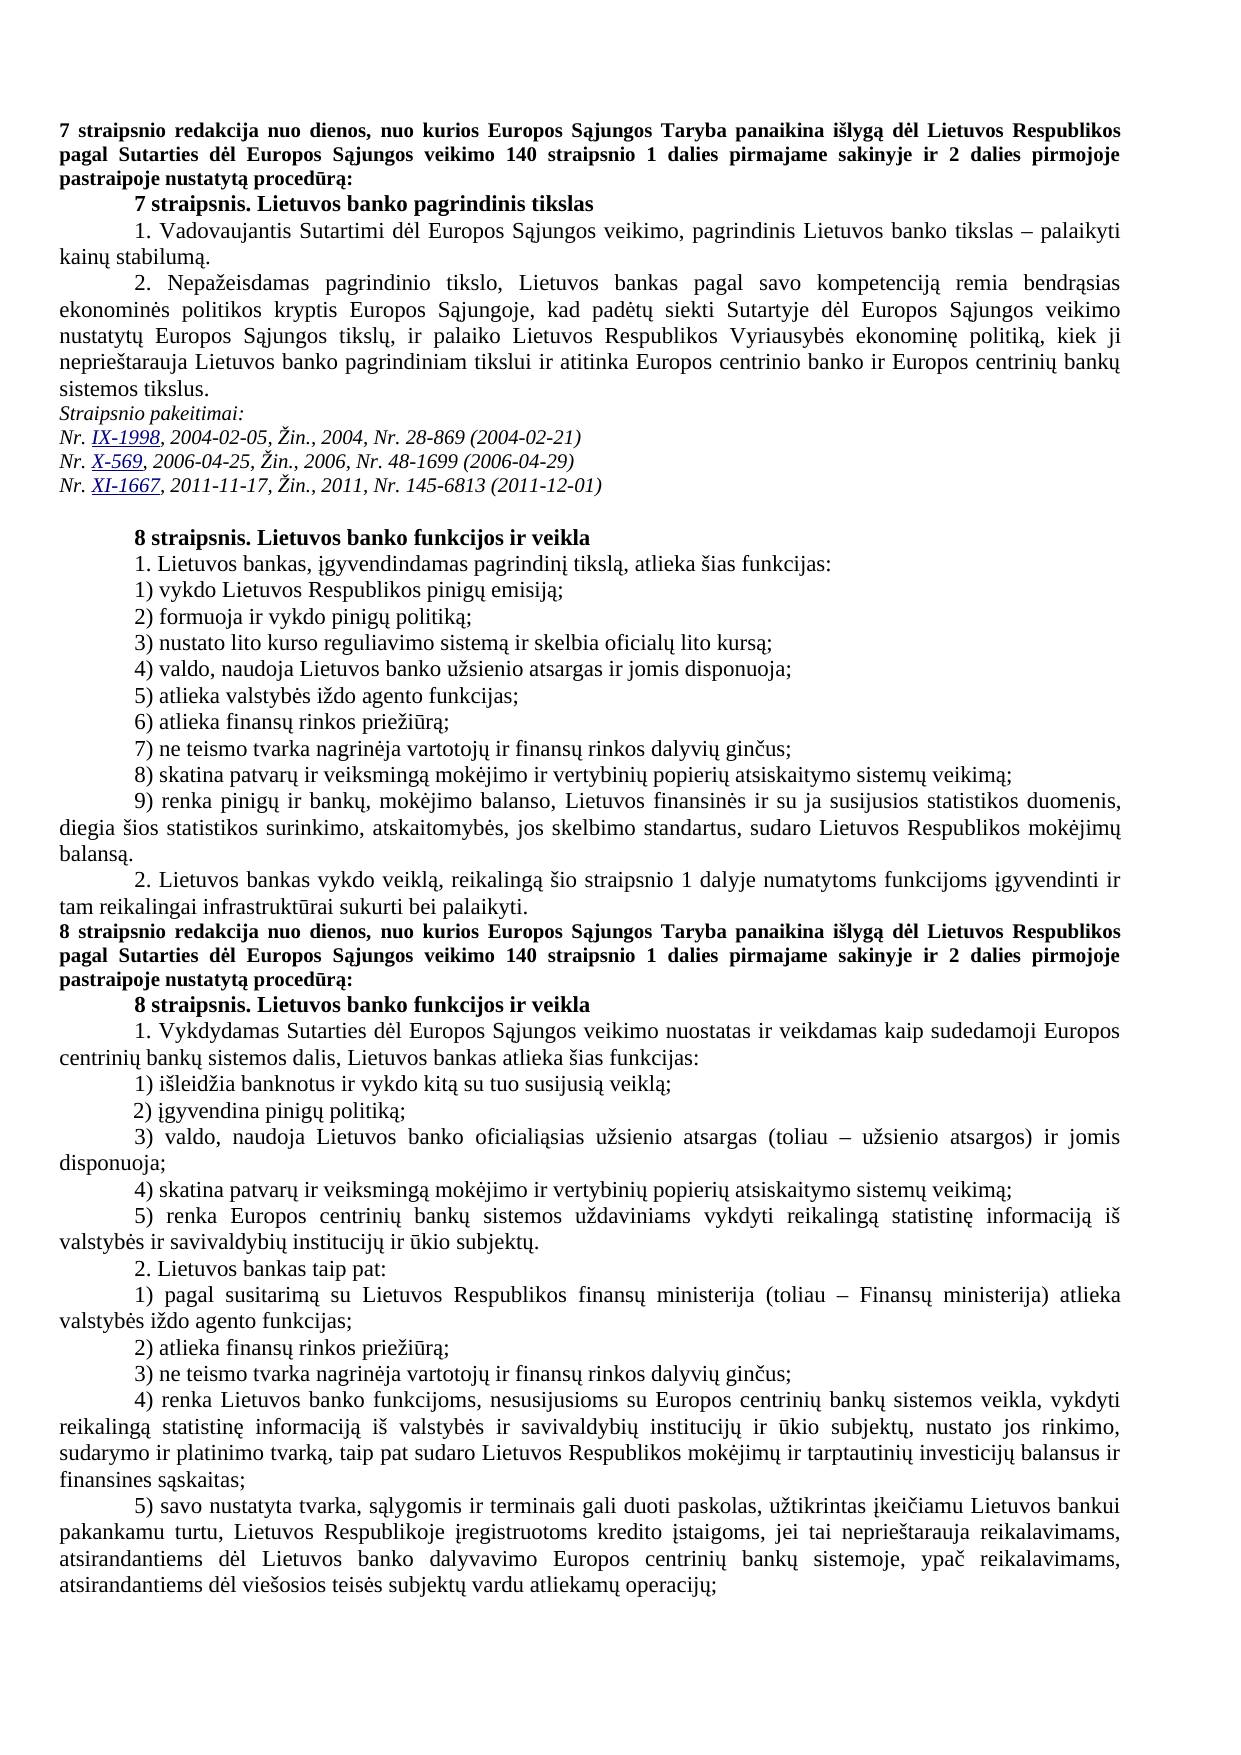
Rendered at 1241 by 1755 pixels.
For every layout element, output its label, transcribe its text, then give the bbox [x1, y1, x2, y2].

text 2) atlieka finansų rinkos priežiūrą; [59, 1334, 1122, 1360]
text 8 straipsnis. Lietuvos banko funkcijos ir veikla [59, 991, 1122, 1018]
text 3) ne teismo tvarka nagrinėja vartotojų ir finansų rinkos dalyvių ginčus; [59, 1360, 1122, 1387]
text 4) valdo, naudoja Lietuvos banko užsienio atsargas ir jomis disponuoja; [59, 656, 1122, 682]
text 2. Lietuvos bankas taip pat: [59, 1255, 1122, 1281]
text 2) įgyvendina pinigų politiką; [59, 1097, 1122, 1123]
text 7 straipsnis. Lietuvos banko pagrindinis tikslas [59, 190, 1122, 217]
text 8 straipsnio redakcija nuo dienos, nuo kurios Europos Sąjungos Taryba panaikina išlygą dėl Lietuvos Respublikos pagal Sutarties dėl Europos Sąjungos veikimo 140 straipsnio 1 dalies pirmajame sakinyje ir 2 dalies pirmojoje pastraipoje nustatytą procedūrą: [59, 919, 1122, 991]
text 5) renka Europos centrinių bankų sistemos uždaviniams vykdyti reikalingą statistinę informaciją iš valstybės ir savivaldybių institucijų ir ūkio subjektų. [59, 1202, 1122, 1255]
text 3) valdo, naudoja Lietuvos banko oficialiąsias užsienio atsargas (toliau – užsienio atsargos) ir jomis disponuoja; [59, 1123, 1122, 1176]
text 1) vykdo Lietuvos Respublikos pinigų emisiją; [59, 576, 1122, 603]
text Nr. XI-1667, 2011-11-17, Žin., 2011, Nr. 145-6813 (2011-12-01) [59, 473, 1122, 497]
text 1) pagal susitarimą su Lietuvos Respublikos finansų ministerija (toliau – Finansų ministerija) atlieka valstybės iždo agento funkcijas; [59, 1281, 1122, 1334]
text 1. Lietuvos bankas, įgyvendindamas pagrindinį tikslą, atlieka šias funkcijas: [59, 550, 1122, 576]
text 3) nustato lito kurso reguliavimo sistemą ir skelbia oficialų lito kursą; [59, 629, 1122, 656]
text 7 straipsnio redakcija nuo dienos, nuo kurios Europos Sąjungos Taryba panaikina išlygą dėl Lietuvos Respublikos pagal Sutarties dėl Europos Sąjungos veikimo 140 straipsnio 1 dalies pirmajame sakinyje ir 2 dalies pirmojoje pastraipoje nustatytą procedūrą: [59, 118, 1122, 190]
text 7) ne teismo tvarka nagrinėja vartotojų ir finansų rinkos dalyvių ginčus; [59, 734, 1122, 761]
text Nr. X-569, 2006-04-25, Žin., 2006, Nr. 48-1699 (2006-04-29) [59, 449, 1122, 473]
text 1. Vykdydamas Sutarties dėl Europos Sąjungos veikimo nuostatas ir veikdamas kaip sudedamoji Europos centrinių bankų sistemos dalis, Lietuvos bankas atlieka šias funkcijas: [59, 1018, 1122, 1070]
text 1) išleidžia banknotus ir vykdo kitą su tuo susijusią veiklą; [59, 1070, 1122, 1097]
text 4) renka Lietuvos banko funkcijoms, nesusijusioms su Europos centrinių bankų sistemos veikla, vykdyti reikalingą statistinę informaciją iš valstybės ir savivaldybių institucijų ir ūkio subjektų, nustato jos rinkimo, sudarymo ir platinimo tvarką, taip pat sudaro Lietuvos Respublikos mokėjimų ir tarptautinių investicijų balansus ir finansines sąskaitas; [59, 1387, 1122, 1492]
text 4) skatina patvarų ir veiksmingą mokėjimo ir vertybinių popierių atsiskaitymo sistemų veikimą; [59, 1176, 1122, 1202]
text 8 straipsnis. Lietuvos banko funkcijos ir veikla [59, 524, 1122, 550]
text 9) renka pinigų ir bankų, mokėjimo balanso, Lietuvos finansinės ir su ja susijusios statistikos duomenis, diegia šios statistikos surinkimo, atskaitomybės, jos skelbimo standartus, sudaro Lietuvos Respublikos mokėjimų balansą. [59, 787, 1122, 866]
text 5) atlieka valstybės iždo agento funkcijas; [59, 682, 1122, 708]
text Straipsnio pakeitimai: [59, 401, 1122, 425]
text 8) skatina patvarų ir veiksmingą mokėjimo ir vertybinių popierių atsiskaitymo sistemų veikimą; [59, 761, 1122, 787]
text 2) formuoja ir vykdo pinigų politiką; [59, 603, 1122, 629]
text 2. Lietuvos bankas vykdo veiklą, reikalingą šio straipsnio 1 dalyje numatytoms funkcijoms įgyvendinti ir tam reikalingai infrastruktūrai sukurti bei palaikyti. [59, 866, 1122, 919]
text Nr. IX-1998, 2004-02-05, Žin., 2004, Nr. 28-869 (2004-02-21) [59, 425, 1122, 449]
text 6) atlieka finansų rinkos priežiūrą; [59, 708, 1122, 734]
text 1. Vadovaujantis Sutartimi dėl Europos Sąjungos veikimo, pagrindinis Lietuvos banko tikslas – palaikyti kainų stabilumą. [59, 217, 1122, 269]
text 5) savo nustatyta tvarka, sąlygomis ir terminais gali duoti paskolas, užtikrintas įkeičiamu Lietuvos bankui pakankamu turtu, Lietuvos Respublikoje įregistruotoms kredito įstaigoms, jei tai neprieštarauja reikalavimams, atsirandantiems dėl Lietuvos banko dalyvavimo Europos centrinių bankų sistemoje, ypač reikalavimams, atsirandantiems dėl viešosios teisės subjektų vardu atliekamų operacijų; [59, 1492, 1122, 1597]
text 2. Nepažeisdamas pagrindinio tikslo, Lietuvos bankas pagal savo kompetenciją remia bendrąsias ekonominės politikos kryptis Europos Sąjungoje, kad padėtų siekti Sutartyje dėl Europos Sąjungos veikimo nustatytų Europos Sąjungos tikslų, ir palaiko Lietuvos Respublikos Vyriausybės ekonominę politiką, kiek ji neprieštarauja Lietuvos banko pagrindiniam tikslui ir atitinka Europos centrinio banko ir Europos centrinių bankų sistemos tikslus. [59, 269, 1122, 401]
